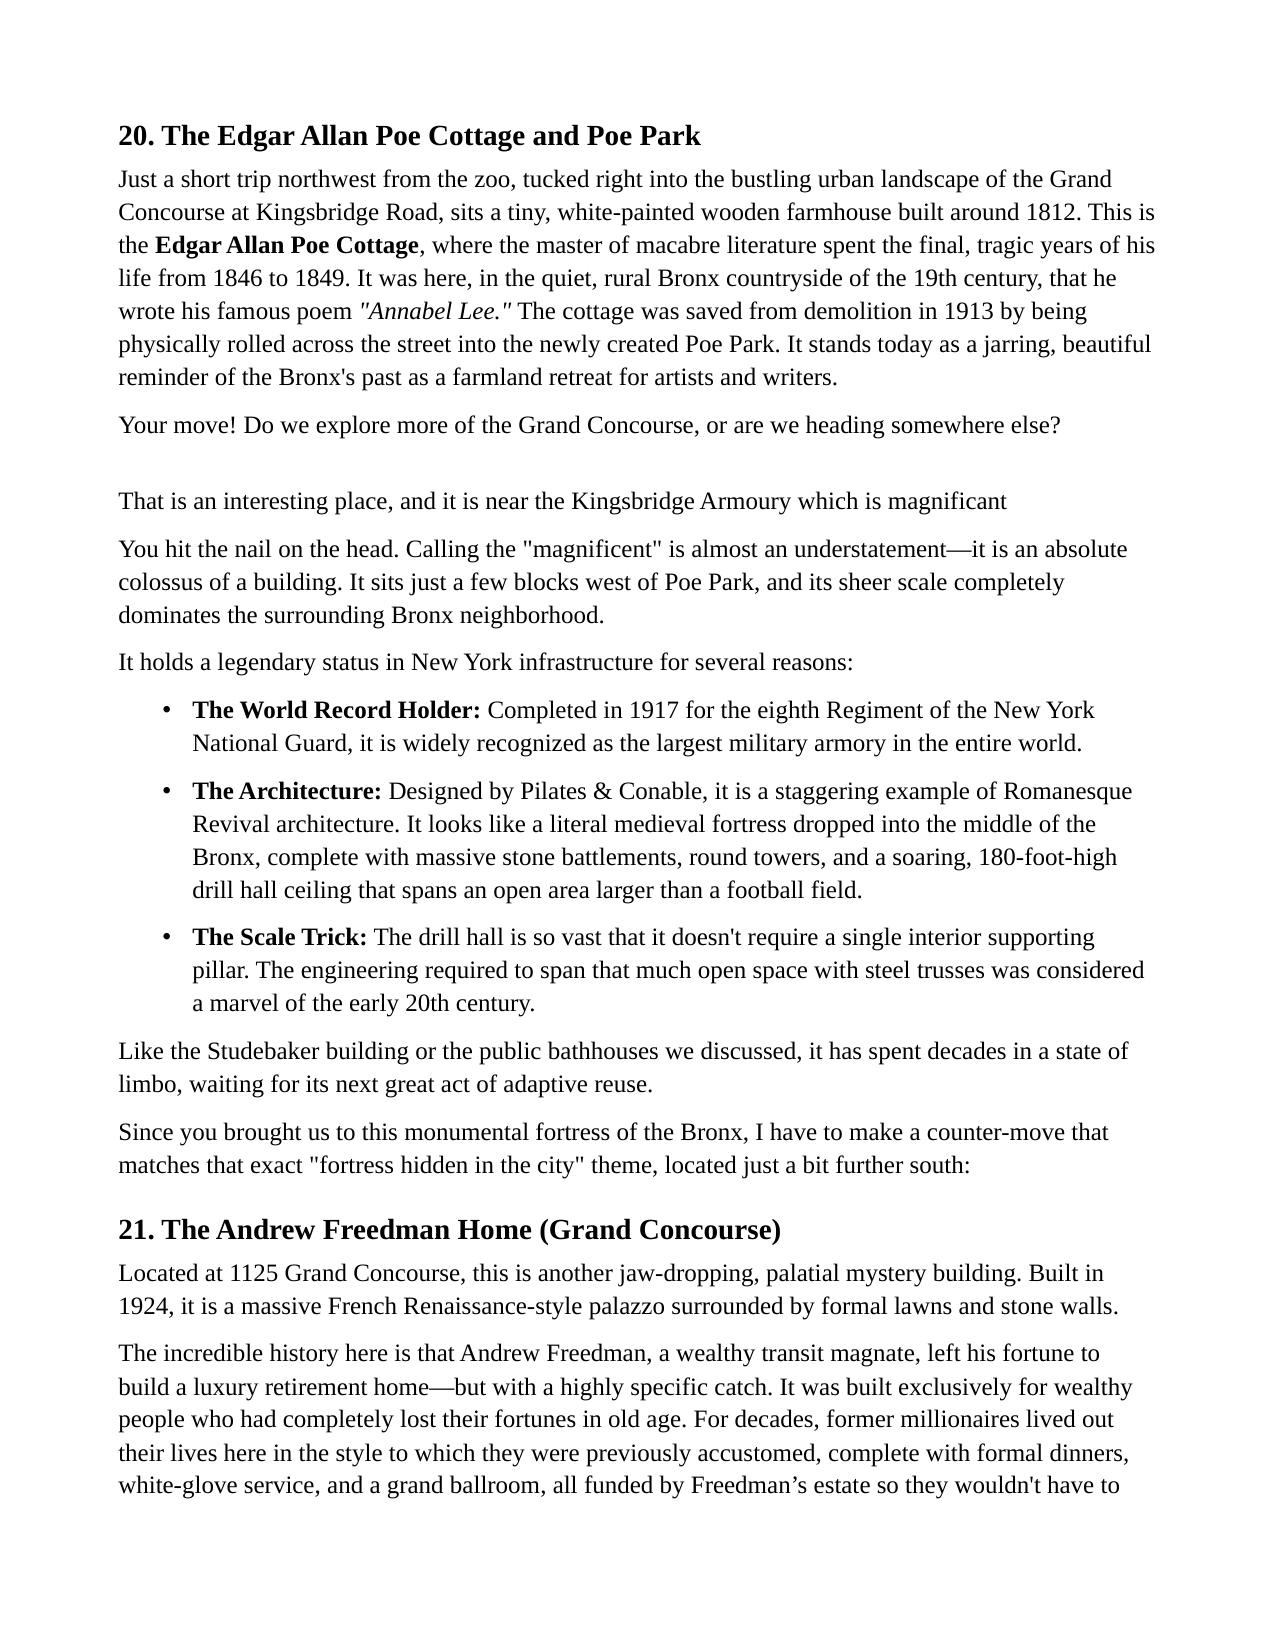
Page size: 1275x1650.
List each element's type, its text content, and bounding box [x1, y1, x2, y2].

subtitle 21. The Andrew Freedman Home (Grand Concourse) [118, 1212, 1157, 1245]
list The Scale Trick: The drill hall is so vast that it doesn't require a single interior supporting pillar. The engineering required to span that much open space with steel trusses was considered a marvel of the early 20th century. [162, 922, 1157, 1017]
text You hit the nail on the head. Calling the "magnificent" is almost an understatement—it is an absolute colossus of a building. It sits just a few blocks west of Poe Park, and its sheer scale completely dominates the surrounding Bronx neighborhood. [118, 534, 1157, 629]
subtitle 20. The Edgar Allan Poe Cottage and Poe Park [118, 118, 1157, 152]
text It holds a legendary status in New York infrastructure for several reasons: [118, 647, 1157, 676]
list The World Record Holder: Completed in 1917 for the eighth Regiment of the New York National Guard, it is widely recognized as the largest military armory in the entire world. [162, 695, 1157, 757]
text Like the Studebaker building or the public bathhouses we discussed, it has spent decades in a state of limbo, waiting for its next great act of adaptive reuse. [118, 1036, 1157, 1098]
text Since you brought us to this monumental fortress of the Bronx, I have to make a counter-move that matches that exact "fortress hidden in the city" theme, located just a bit further south: [118, 1117, 1157, 1178]
text Just a short trip northwest from the zoo, tucked right into the bustling urban landscape of the Grand Concourse at Kingsbridge Road, sits a tiny, white-painted wooden farmhouse built around 1812. This is the Edgar Allan Poe Cottage, where the master of macabre literature spent the final, tragic years of his life from 1846 to 1849. It was here, in the quiet, rural Bronx countryside of the 19th century, that he wrote his famous poem "Annabel Lee." The cottage was saved from demolition in 1913 by being physically rolled across the street into the newly created Poe Park. It stands today as a jarring, beautiful reminder of the Bronx's past as a farmland retreat for artists and writers. [118, 164, 1157, 391]
list The Architecture: Designed by Pilates & Conable, it is a staggering example of Romanesque Revival architecture. It looks like a literal medieval fortress dropped into the middle of the Bronx, complete with massive stone battlements, round towers, and a soaring, 180-foot-high drill hall ceiling that spans an open area larger than a football field. [162, 776, 1157, 903]
text That is an interesting place, and it is near the Kingsbridge Armoury which is magnificant [118, 486, 1157, 515]
text Located at 1125 Grand Concourse, this is another jaw-dropping, palatial mystery building. Built in 1924, it is a massive French Renaissance-style palazzo surrounded by formal lawns and stone walls. [118, 1258, 1157, 1320]
text Your move! Do we explore more of the Grand Concourse, or are we heading somewhere else? [118, 410, 1157, 439]
text The incredible history here is that Andrew Freedman, a wealthy transit magnate, left his fortune to build a luxury retirement home—but with a highly specific catch. It was built exclusively for wealthy people who had completely lost their fortunes in old age. For decades, former millionaires lived out their lives here in the style to which they were previously accustomed, complete with formal dinners, white-glove service, and a grand ballroom, all funded by Freedman’s estate so they wouldn't have to [118, 1338, 1157, 1499]
